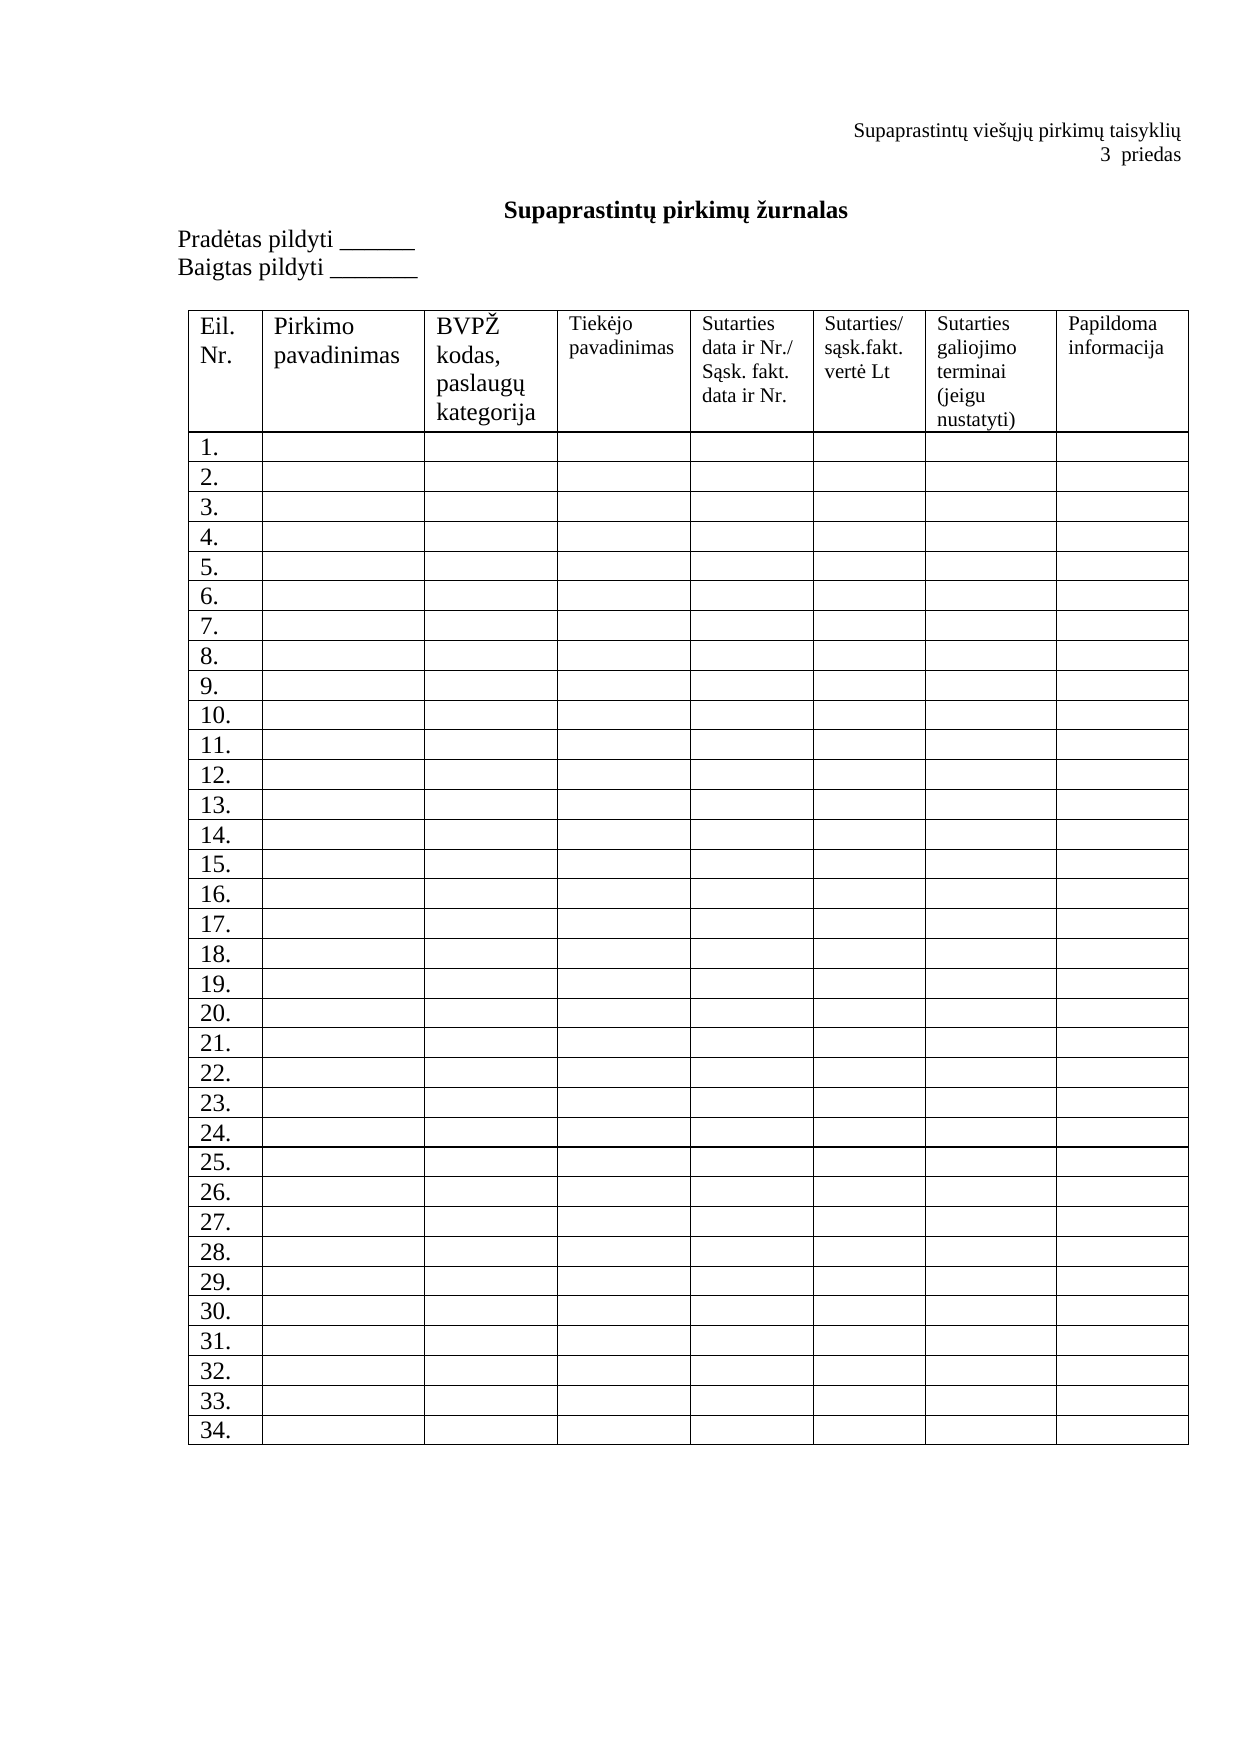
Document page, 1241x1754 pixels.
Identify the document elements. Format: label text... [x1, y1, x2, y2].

table_cell [691, 1118, 813, 1146]
table_cell [926, 1296, 1056, 1325]
table_cell [558, 611, 690, 640]
table_cell [691, 1296, 813, 1325]
table_cell [425, 1356, 557, 1385]
table_cell [425, 1058, 557, 1087]
table_header Sutarties/ sąsk.fakt. vertė Lt [814, 311, 925, 431]
table_cell 6. [189, 581, 262, 610]
table_cell [691, 1207, 813, 1236]
table_cell [691, 879, 813, 908]
table_cell 33. [189, 1386, 262, 1414]
table_header Eil. Nr. [189, 311, 262, 431]
table_cell 28. [189, 1237, 262, 1266]
table_cell [926, 730, 1056, 759]
table_cell [691, 1326, 813, 1355]
table_cell [1057, 909, 1188, 938]
table_cell [558, 462, 690, 491]
table_cell [263, 1148, 424, 1176]
table_cell [263, 1356, 424, 1385]
table_cell [1057, 552, 1188, 580]
table_cell 26. [189, 1177, 262, 1206]
table_cell 8. [189, 641, 262, 670]
table_cell [814, 1386, 925, 1414]
table_cell [425, 492, 557, 521]
table_cell [425, 820, 557, 848]
table_cell [691, 790, 813, 819]
table_cell 9. [189, 671, 262, 699]
table_cell [1057, 1237, 1188, 1266]
table_cell [926, 462, 1056, 491]
table_cell 34. [189, 1416, 262, 1444]
table_cell [814, 1237, 925, 1266]
table_cell [691, 552, 813, 580]
table_cell [263, 611, 424, 640]
table_cell 32. [189, 1356, 262, 1385]
table_cell 7. [189, 611, 262, 640]
table_cell [926, 969, 1056, 997]
table_cell [814, 1028, 925, 1057]
table_cell [691, 939, 813, 968]
table_cell [814, 1416, 925, 1444]
table_cell [814, 462, 925, 491]
table_cell [814, 1267, 925, 1295]
text Pradėtas pildyti ______ [177, 224, 1181, 252]
table_cell [1057, 1177, 1188, 1206]
table_cell [425, 522, 557, 551]
table_cell 20. [189, 999, 262, 1027]
table_cell [1057, 790, 1188, 819]
table_cell [425, 701, 557, 729]
table_cell [425, 760, 557, 789]
table_cell [425, 1028, 557, 1057]
table_cell 12. [189, 760, 262, 789]
table_cell [1057, 1088, 1188, 1117]
table_cell [263, 1416, 424, 1444]
table_cell [926, 879, 1056, 908]
table_cell 1. [189, 433, 262, 461]
table_cell [691, 1058, 813, 1087]
table_cell [691, 850, 813, 878]
table_cell [263, 939, 424, 968]
table_cell [558, 1296, 690, 1325]
table_cell [263, 1177, 424, 1206]
table_cell [691, 730, 813, 759]
table_cell [263, 1267, 424, 1295]
table_cell [263, 730, 424, 759]
table_cell 16. [189, 879, 262, 908]
table_cell [691, 433, 813, 461]
table_cell [814, 820, 925, 848]
table_cell [814, 850, 925, 878]
table_cell 2. [189, 462, 262, 491]
table_cell [691, 641, 813, 670]
table_cell [814, 611, 925, 640]
table_cell [263, 999, 424, 1027]
table_cell [1057, 850, 1188, 878]
table_cell 3. [189, 492, 262, 521]
table_cell [425, 790, 557, 819]
table_cell [926, 1148, 1056, 1176]
table_cell [425, 1148, 557, 1176]
table_cell [926, 641, 1056, 670]
table_cell [558, 581, 690, 610]
table_cell 27. [189, 1207, 262, 1236]
table_cell [691, 969, 813, 997]
table_cell [1057, 1148, 1188, 1176]
table_cell [926, 1326, 1056, 1355]
table_cell [558, 909, 690, 938]
table_header Sutarties data ir Nr./ Sąsk. fakt. data ir Nr. [691, 311, 813, 431]
table_cell [425, 1207, 557, 1236]
table_cell [1057, 820, 1188, 848]
table_cell [1057, 433, 1188, 461]
table_cell [814, 939, 925, 968]
table_cell [425, 1386, 557, 1414]
table_cell [425, 1118, 557, 1146]
table_cell [425, 909, 557, 938]
table_cell [558, 1416, 690, 1444]
table_cell [1057, 939, 1188, 968]
table_cell [814, 1356, 925, 1385]
table_cell [926, 939, 1056, 968]
table_cell [1057, 1207, 1188, 1236]
table_cell [263, 433, 424, 461]
table_cell [425, 1416, 557, 1444]
table_cell [558, 492, 690, 521]
table_cell [558, 1237, 690, 1266]
table_cell [814, 1088, 925, 1117]
table_cell 19. [189, 969, 262, 997]
table_cell [558, 433, 690, 461]
table_cell [926, 1237, 1056, 1266]
table_cell 4. [189, 522, 262, 551]
table_cell [263, 1237, 424, 1266]
table_cell [263, 1296, 424, 1325]
table_cell [691, 1416, 813, 1444]
table_cell [926, 1028, 1056, 1057]
table_cell [1057, 969, 1188, 997]
table_cell [263, 790, 424, 819]
table_cell [425, 671, 557, 699]
table_cell [691, 701, 813, 729]
table_cell [263, 1207, 424, 1236]
table_cell [558, 1118, 690, 1146]
text Supaprastintų pirkimų žurnalas [177, 195, 1181, 224]
table_cell [1057, 1028, 1188, 1057]
table_cell [814, 552, 925, 580]
table_cell [926, 1058, 1056, 1087]
table_cell 22. [189, 1058, 262, 1087]
table_cell [1057, 730, 1188, 759]
table_cell [814, 641, 925, 670]
table_cell [263, 641, 424, 670]
table_cell [926, 1207, 1056, 1236]
table_cell [926, 999, 1056, 1027]
table_cell [558, 1148, 690, 1176]
table_cell [926, 611, 1056, 640]
table_cell 29. [189, 1267, 262, 1295]
table_cell [558, 1028, 690, 1057]
table_cell [691, 1177, 813, 1206]
table_cell [1057, 522, 1188, 551]
table_cell [814, 1296, 925, 1325]
table_cell [691, 492, 813, 521]
table_cell [263, 522, 424, 551]
table_cell [814, 1207, 925, 1236]
table_cell [926, 433, 1056, 461]
table_cell [425, 433, 557, 461]
table_cell [926, 701, 1056, 729]
table_cell [558, 1058, 690, 1087]
table_cell [558, 999, 690, 1027]
table_cell [814, 671, 925, 699]
table_cell [691, 1386, 813, 1414]
table_cell [814, 879, 925, 908]
table_cell [1057, 1356, 1188, 1385]
table_cell [558, 939, 690, 968]
table_cell 15. [189, 850, 262, 878]
table_cell [425, 611, 557, 640]
table_cell [1057, 641, 1188, 670]
table_cell [263, 909, 424, 938]
table_cell [1057, 611, 1188, 640]
table_cell [691, 522, 813, 551]
table_cell [1057, 1267, 1188, 1295]
table_cell [814, 1148, 925, 1176]
table_cell [814, 701, 925, 729]
text 3 priedas [852, 142, 1181, 166]
table_cell [558, 641, 690, 670]
table_cell [1057, 1326, 1188, 1355]
table_cell [263, 969, 424, 997]
table_cell [425, 999, 557, 1027]
table_cell [263, 701, 424, 729]
table_cell [1057, 462, 1188, 491]
table_cell [558, 790, 690, 819]
table_cell [926, 552, 1056, 580]
table_cell [691, 1267, 813, 1295]
table_cell [263, 879, 424, 908]
table_cell [814, 1177, 925, 1206]
table_cell [814, 1326, 925, 1355]
table_cell [263, 492, 424, 521]
table_cell [926, 1416, 1056, 1444]
table_cell [926, 522, 1056, 551]
table_cell [263, 581, 424, 610]
table_cell [1057, 492, 1188, 521]
table_cell [558, 969, 690, 997]
table_cell 30. [189, 1296, 262, 1325]
table_cell [691, 1356, 813, 1385]
table_cell [263, 760, 424, 789]
table_cell [425, 1326, 557, 1355]
table_cell [263, 671, 424, 699]
table_cell [425, 850, 557, 878]
table_cell [814, 492, 925, 521]
table_cell [425, 969, 557, 997]
table_cell [263, 1326, 424, 1355]
table_cell 10. [189, 701, 262, 729]
table_cell 5. [189, 552, 262, 580]
table_cell 18. [189, 939, 262, 968]
table_cell 11. [189, 730, 262, 759]
table_cell [425, 641, 557, 670]
table_cell [691, 760, 813, 789]
table_cell [263, 552, 424, 580]
table_cell [558, 1267, 690, 1295]
table_cell [1057, 1296, 1188, 1325]
table_cell [558, 730, 690, 759]
table_cell 17. [189, 909, 262, 938]
table_cell [1057, 1058, 1188, 1087]
table_cell [558, 1386, 690, 1414]
text Baigtas pildyti _______ [177, 252, 1181, 281]
table_cell [926, 1356, 1056, 1385]
table_cell [558, 1326, 690, 1355]
table_cell [926, 492, 1056, 521]
table_cell [691, 611, 813, 640]
table_cell [691, 1237, 813, 1266]
table_cell [814, 730, 925, 759]
table_cell [814, 790, 925, 819]
table_cell [926, 1088, 1056, 1117]
table_cell [263, 850, 424, 878]
table_header Pirkimo pavadinimas [263, 311, 424, 431]
table_cell [1057, 671, 1188, 699]
table_cell [926, 850, 1056, 878]
table_cell [425, 730, 557, 759]
table_cell [691, 1028, 813, 1057]
table_cell [558, 1088, 690, 1117]
table_header Papildoma informacija [1057, 311, 1188, 431]
table_cell [814, 760, 925, 789]
table_cell [558, 671, 690, 699]
table_cell [558, 552, 690, 580]
table_cell [691, 820, 813, 848]
table_cell [691, 909, 813, 938]
table_cell [926, 909, 1056, 938]
table_cell [926, 1177, 1056, 1206]
table_cell 25. [189, 1148, 262, 1176]
table_cell [263, 1088, 424, 1117]
table_cell [814, 909, 925, 938]
table_cell [425, 1088, 557, 1117]
table_cell [1057, 879, 1188, 908]
table_cell [558, 760, 690, 789]
table_cell [1057, 1386, 1188, 1414]
table_cell [926, 820, 1056, 848]
table_cell 23. [189, 1088, 262, 1117]
table_cell [926, 1118, 1056, 1146]
table_cell [425, 552, 557, 580]
table_cell [558, 1207, 690, 1236]
table_cell [691, 671, 813, 699]
table_cell [558, 522, 690, 551]
table_cell [926, 760, 1056, 789]
table_cell 21. [189, 1028, 262, 1057]
table_cell [1057, 1416, 1188, 1444]
table_cell [1057, 1118, 1188, 1146]
table_cell [691, 999, 813, 1027]
table_cell [425, 1237, 557, 1266]
table_cell [691, 581, 813, 610]
table_cell [558, 1356, 690, 1385]
table_cell [425, 462, 557, 491]
table_cell 13. [189, 790, 262, 819]
table_cell [926, 1386, 1056, 1414]
table_cell [263, 1058, 424, 1087]
table_cell 14. [189, 820, 262, 848]
table_cell [425, 1177, 557, 1206]
table_cell [1057, 701, 1188, 729]
table_cell [926, 671, 1056, 699]
table_cell [814, 1118, 925, 1146]
table_cell [425, 1267, 557, 1295]
table_cell [558, 820, 690, 848]
table_cell [263, 820, 424, 848]
table_header Tiekėjo pavadinimas [558, 311, 690, 431]
table_cell [263, 1386, 424, 1414]
table_cell [425, 879, 557, 908]
table_cell [814, 999, 925, 1027]
table_cell [1057, 999, 1188, 1027]
table_cell [691, 1088, 813, 1117]
table_header BVPŽ kodas, paslaugų kategorija [425, 311, 557, 431]
table_header Sutarties galiojimo terminai (jeigu nustatyti) [926, 311, 1056, 431]
table_cell [814, 581, 925, 610]
table_cell [926, 790, 1056, 819]
table_cell 24. [189, 1118, 262, 1146]
table_cell [558, 701, 690, 729]
table_cell [558, 1177, 690, 1206]
table_cell [263, 462, 424, 491]
table_cell [691, 1148, 813, 1176]
table_cell 31. [189, 1326, 262, 1355]
table_cell [814, 1058, 925, 1087]
table_cell [691, 462, 813, 491]
text Supaprastintų viešųjų pirkimų taisyklių [777, 118, 1181, 142]
table_cell [1057, 581, 1188, 610]
table_cell [814, 969, 925, 997]
table_cell [926, 1267, 1056, 1295]
table_cell [814, 522, 925, 551]
table_cell [814, 433, 925, 461]
table_cell [263, 1118, 424, 1146]
table_cell [558, 879, 690, 908]
table_cell [1057, 760, 1188, 789]
table_cell [926, 581, 1056, 610]
table_cell [425, 581, 557, 610]
table_cell [425, 939, 557, 968]
table_cell [558, 850, 690, 878]
table_cell [425, 1296, 557, 1325]
table_cell [263, 1028, 424, 1057]
